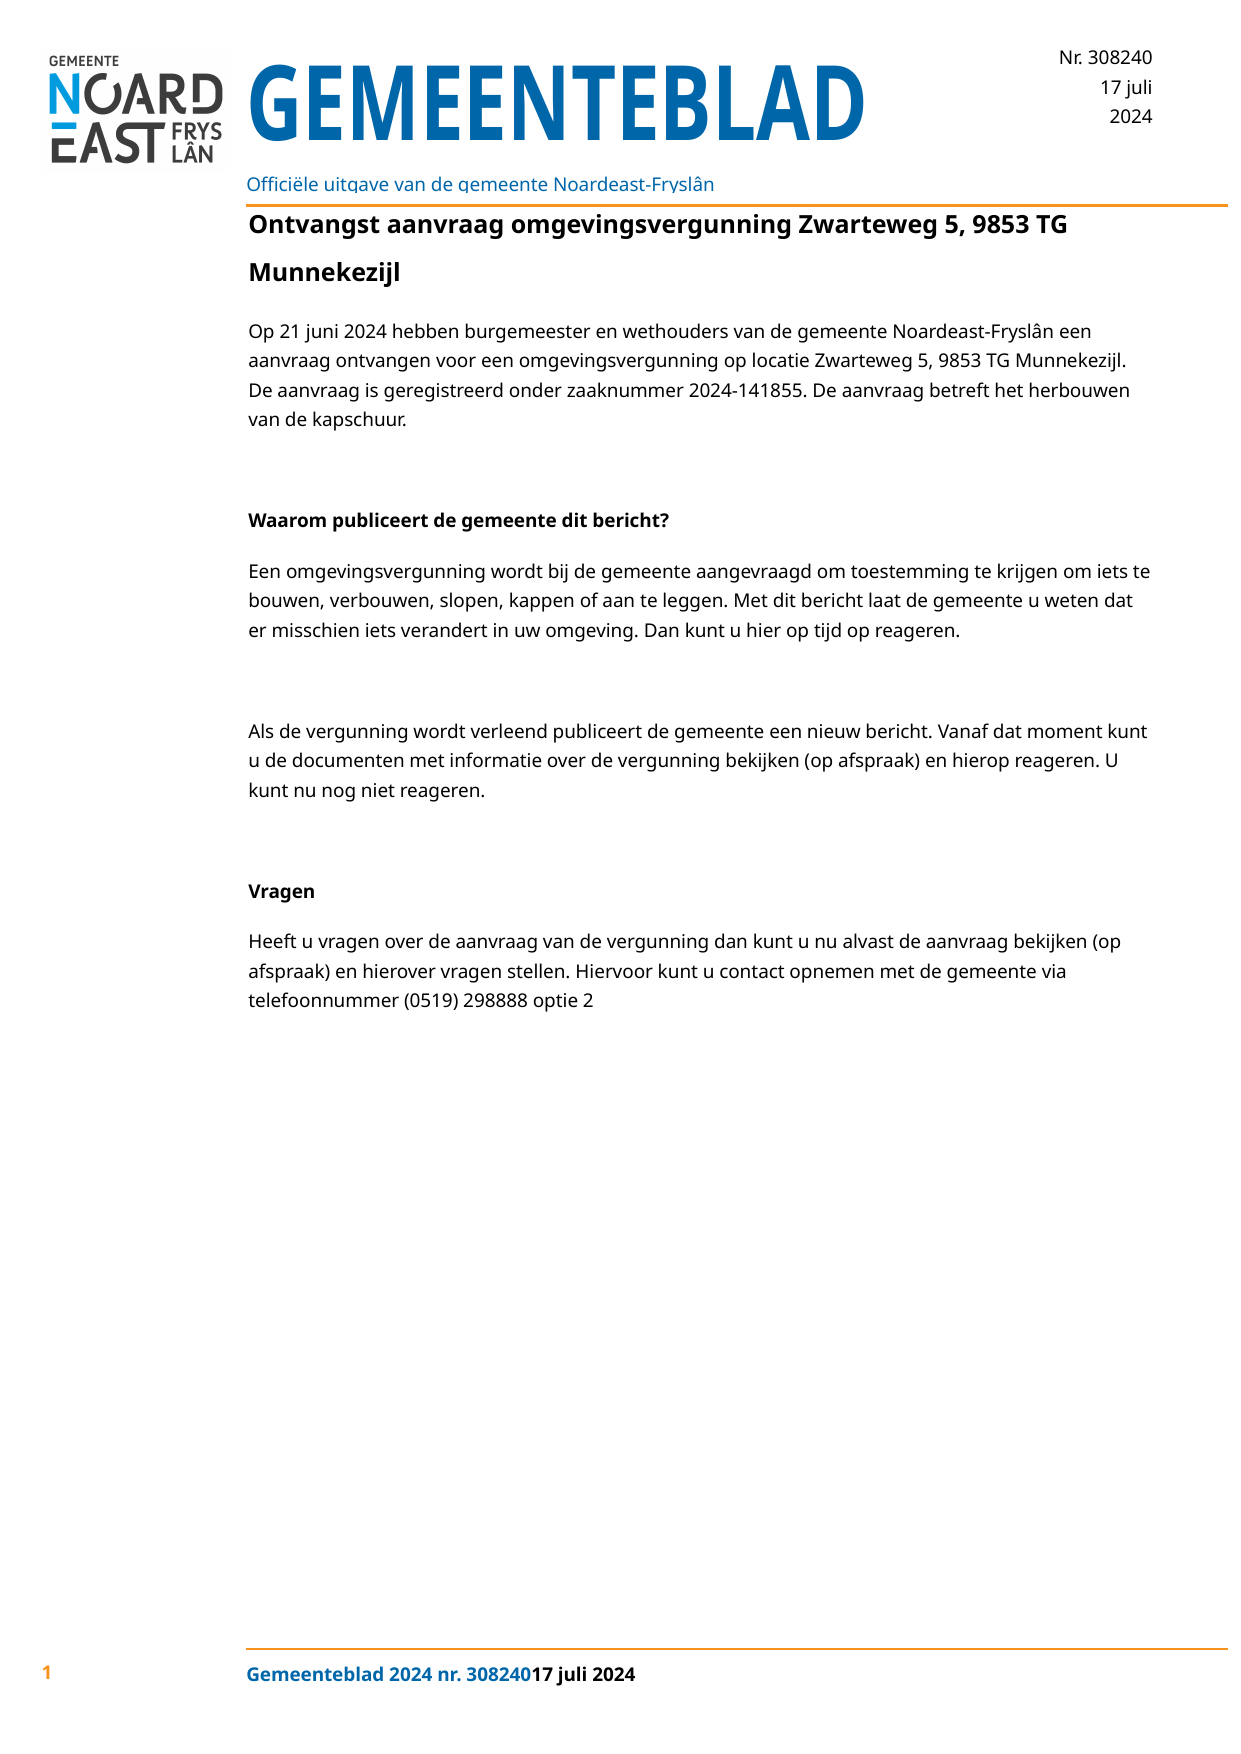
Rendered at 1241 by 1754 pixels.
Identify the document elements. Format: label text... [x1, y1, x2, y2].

text Heeft u vragen over de aanvraag van de vergunning dan kunt u nu alvast de aanvraag bekijken (op afspraak) en hierover vragen stellen. Hiervoor kunt u contact opnemen met de gemeente via telefoonnummer (0519) 298888 optie 2 [248, 928, 1152, 1013]
text Op 21 juni 2024 hebben burgemeester en wethouders van de gemeente Noardeast-Fryslân een aanvraag ontvangen voor een omgevingsvergunning op locatie Zwarteweg 5, 9853 TG Munnekezijl. De aanvraag is geregistreerd onder zaaknummer 2024-141855. De aanvraag betreft het herbouwen van de kapschuur. [248, 318, 1152, 432]
text Ontvangst aanvraag omgevingsvergunning Zwarteweg 5, 9853 TG Munnekezijl [248, 207, 1152, 288]
text Waarom publiceert de gemeente dit bericht? [248, 507, 1152, 533]
text Als de vergunning wordt verleend publiceert de gemeente een nieuw bericht. Vanaf dat moment kunt u de documenten met informatie over de vergunning bekijken (op afspraak) en hierop reageren. U kunt nu nog niet reageren. [248, 718, 1152, 803]
text Een omgevingsvergunning wordt bij de gemeente aangevraagd om toestemming te krijgen om iets te bouwen, verbouwen, slopen, kappen of aan te leggen. Met dit bericht laat de gemeente u weten dat er misschien iets verandert in uw omgeving. Dan kunt u hier op tijd op reageren. [248, 558, 1152, 643]
picture [41, 47, 231, 172]
text Vragen [248, 878, 1152, 904]
